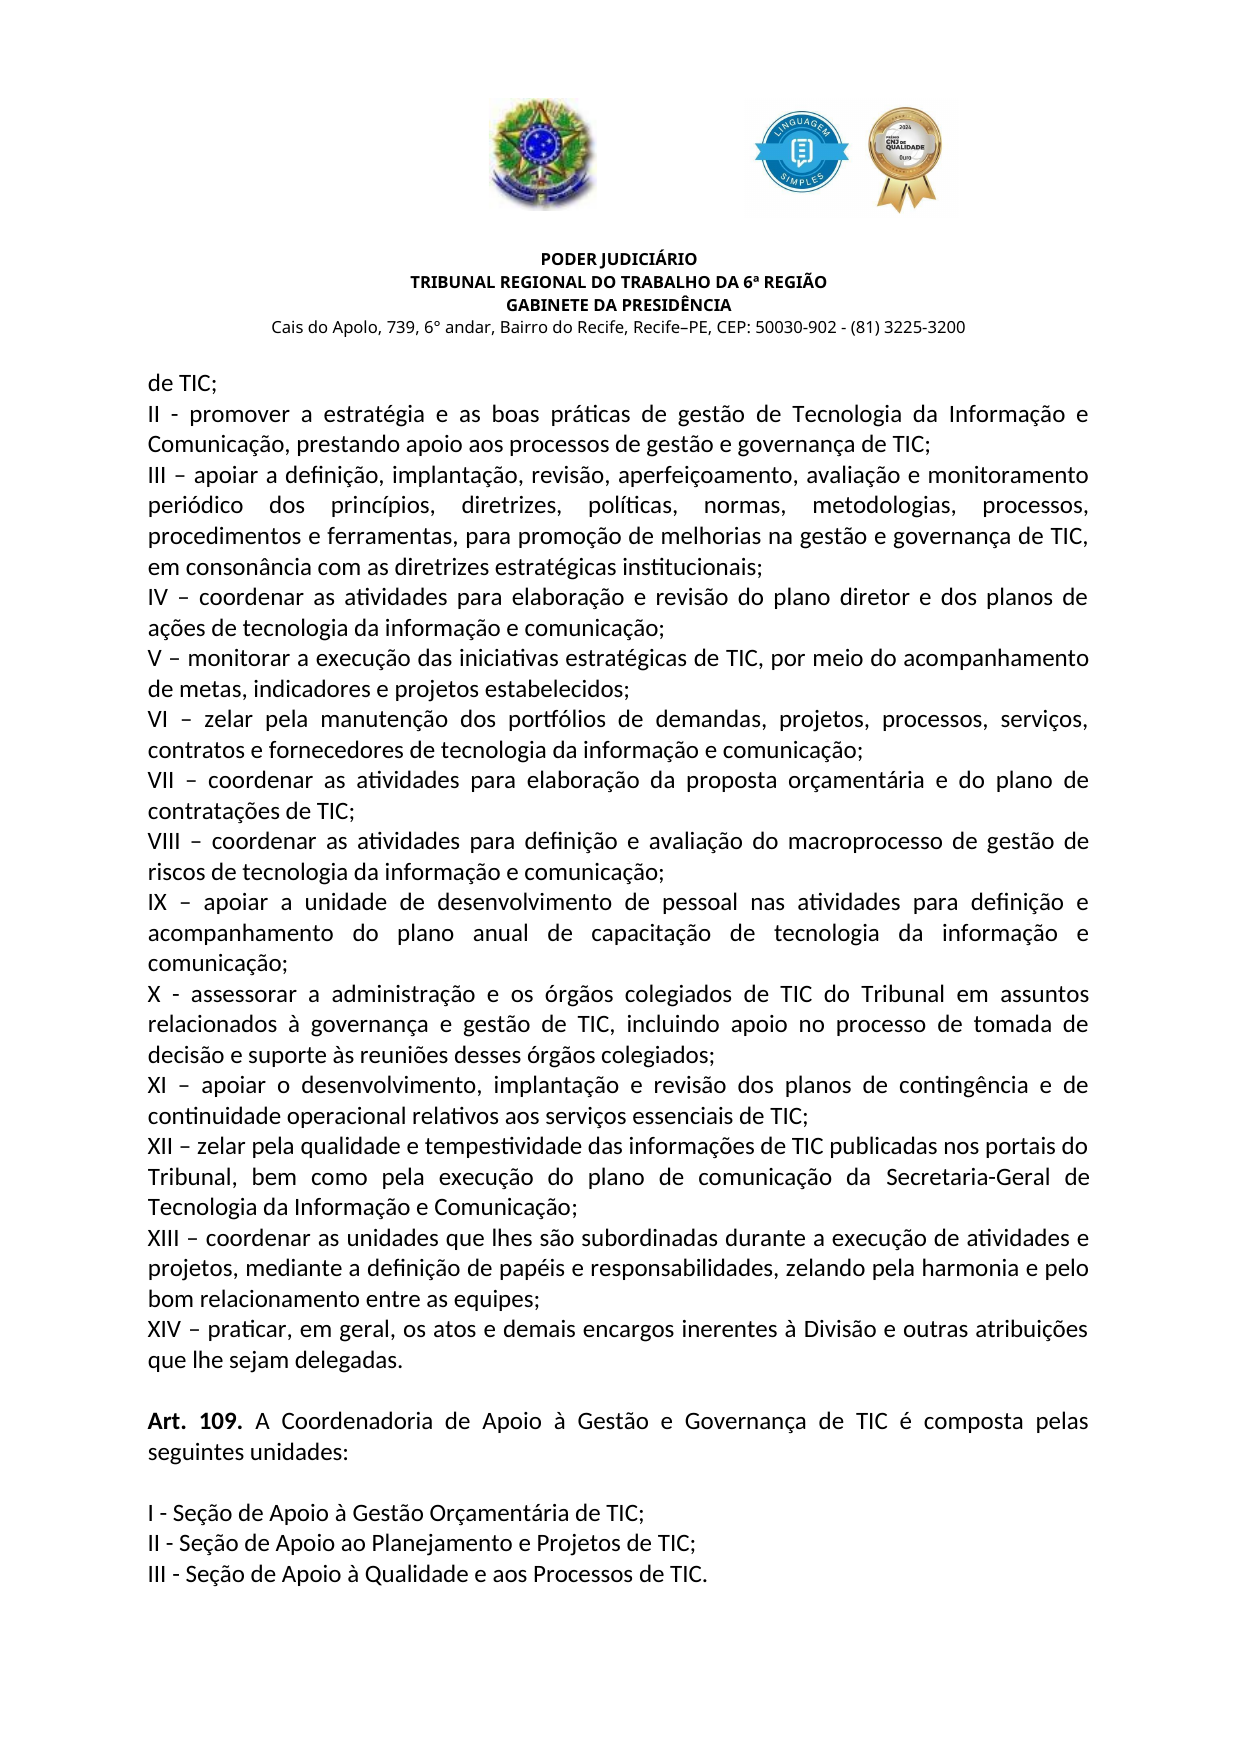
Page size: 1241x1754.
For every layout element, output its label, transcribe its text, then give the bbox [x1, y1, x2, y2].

text VII – coordenar as atividades para elaboração da proposta orçamentária e do plano de contratações de TIC; [147, 764, 1090, 825]
text VI – zelar pela manutenção dos portfólios de demandas, projetos, processos, serviços, contratos e fornecedores de tecnologia da informação e comunicação; [147, 703, 1090, 764]
text II - Seção de Apoio ao Planejamento e Projetos de TIC; [147, 1527, 1090, 1558]
text XIV – praticar, em geral, os atos e demais encargos inerentes à Divisão e outras atribuições que lhe sejam delegadas. [147, 1314, 1090, 1375]
text I - Seção de Apoio à Gestão Orçamentária de TIC; [147, 1497, 1090, 1527]
text IX – apoiar a unidade de desenvolvimento de pessoal nas atividades para definição e acompanhamento do plano anual de capacitação de tecnologia da informação e comunicação; [147, 886, 1090, 978]
text Art. 109. A Coordenadoria de Apoio à Gestão e Governança de TIC é composta pelas seguintes unidades: [147, 1405, 1090, 1466]
text III - Seção de Apoio à Qualidade e aos Processos de TIC. [147, 1558, 1090, 1588]
text XIII – coordenar as unidades que lhes são subordinadas durante a execução de atividades e projetos, mediante a definição de papéis e responsabilidades, zelando pela harmonia e pelo bom relacionamento entre as equipes; [147, 1222, 1090, 1314]
text VIII – coordenar as atividades para definição e avaliação do macroprocesso de gestão de riscos de tecnologia da informação e comunicação; [147, 825, 1090, 886]
text X - assessorar a administração e os órgãos colegiados de TIC do Tribunal em assuntos relacionados à governança e gestão de TIC, incluindo apoio no processo de tomada de decisão e suporte às reuniões desses órgãos colegiados; [147, 978, 1090, 1069]
text XII – zelar pela qualidade e tempestividade das informações de TIC publicadas nos portais do Tribunal, bem como pela execução do plano de comunicação da Secretaria-Geral de Tecnologia da Informação e Comunicação; [147, 1131, 1090, 1222]
text de TIC; [147, 367, 1090, 398]
text II - promover a estratégia e as boas práticas de gestão de Tecnologia da Informação e Comunicação, prestando apoio aos processos de gestão e governança de TIC; [147, 398, 1090, 459]
text III – apoiar a definição, implantação, revisão, aperfeiçoamento, avaliação e monitoramento periódico dos princípios, diretrizes, políticas, normas, metodologias, processos, procedimentos e ferramentas, para promoção de melhorias na gestão e governança de TIC, em consonância com as diretrizes estratégicas institucionais; [147, 459, 1090, 581]
text IV – coordenar as atividades para elaboração e revisão do plano diretor e dos planos de ações de tecnologia da informação e comunicação; [147, 581, 1090, 642]
text V – monitorar a execução das iniciativas estratégicas de TIC, por meio do acompanhamento de metas, indicadores e projetos estabelecidos; [147, 642, 1090, 703]
text XI – apoiar o desenvolvimento, implantação e revisão dos planos de contingência e de continuidade operacional relativos aos serviços essenciais de TIC; [147, 1069, 1090, 1131]
